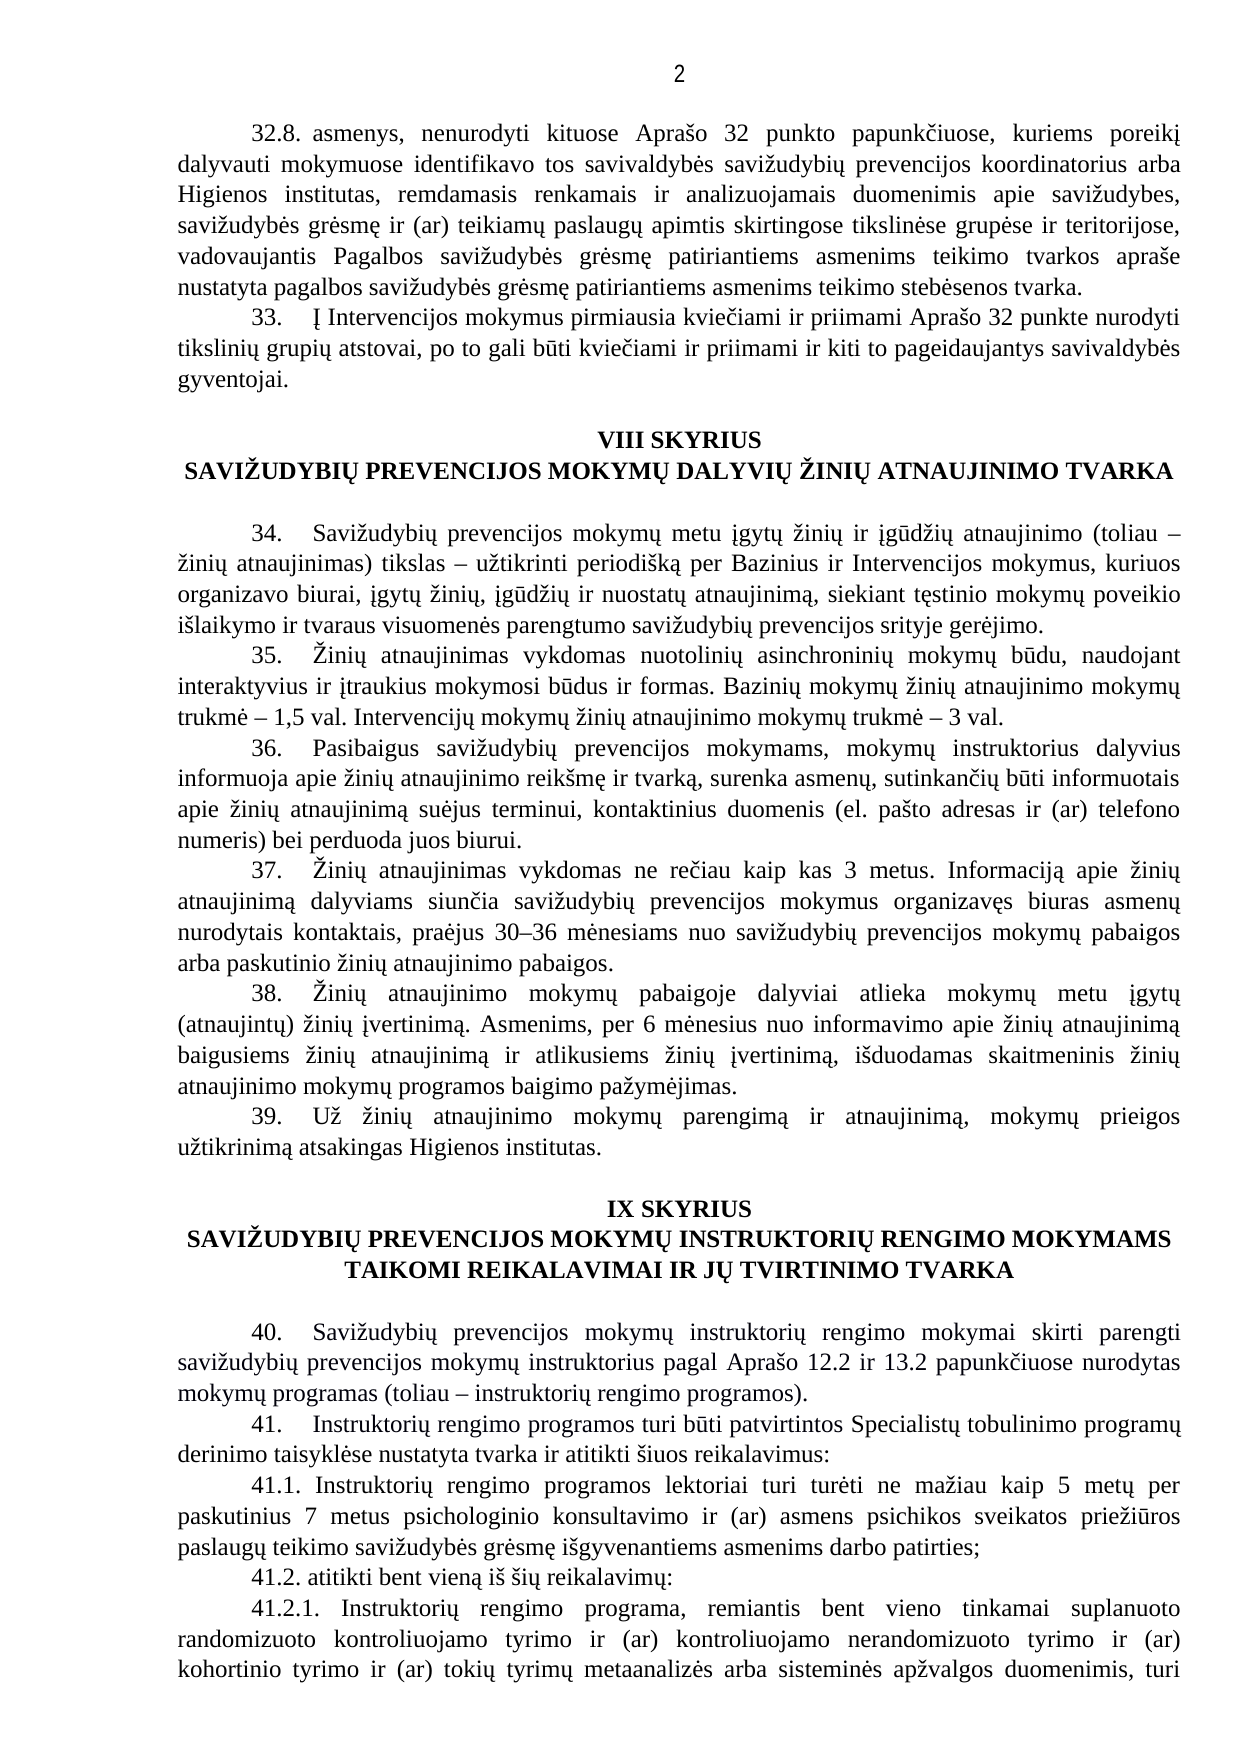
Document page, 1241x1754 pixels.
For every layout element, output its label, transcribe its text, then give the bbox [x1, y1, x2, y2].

text SAVIŽUDYBIŲ PREVENCIJOS MOKYMŲ DALYVIŲ ŽINIŲ ATNAUJINIMO TVARKA [177, 456, 1181, 485]
text SAVIŽUDYBIŲ PREVENCIJOS MOKYMŲ INSTRUKTORIŲ RENGIMO MOKYMAMS TAIKOMI REIKALAVIMAI IR JŲ TVIRTINIMO TVARKA [177, 1224, 1181, 1284]
text 41.2. atitikti bent vieną iš šių reikalavimų: [177, 1562, 1181, 1591]
text 37. Žinių atnaujinimas vykdomas ne rečiau kaip kas 3 metus. Informaciją apie žinių atnaujinimą dalyviams siunčia savižudybių prevencijos mokymus organizavęs biuras asmenų nurodytais kontaktais, praėjus 30–36 mėnesiams nuo savižudybių prevencijos mokymų pabaigos arba paskutinio žinių atnaujinimo pabaigos. [177, 856, 1181, 977]
text 32.8. asmenys, nenurodyti kituose Aprašo 32 punkto papunkčiuose, kuriems poreikį dalyvauti mokymuose identifikavo tos savivaldybės savižudybių prevencijos koordinatorius arba Higienos institutas, remdamasis renkamais ir analizuojamais duomenimis apie savižudybes, savižudybės grėsmę ir (ar) teikiamų paslaugų apimtis skirtingose tikslinėse grupėse ir teritorijose, vadovaujantis Pagalbos savižudybės grėsmę patiriantiems asmenims teikimo tvarkos apraše nustatyta pagalbos savižudybės grėsmę patiriantiems asmenims teikimo stebėsenos tvarka. [177, 118, 1181, 301]
text 38. Žinių atnaujinimo mokymų pabaigoje dalyviai atlieka mokymų metu įgytų (atnaujintų) žinių įvertinimą. Asmenims, per 6 mėnesius nuo informavimo apie žinių atnaujinimą baigusiems žinių atnaujinimą ir atlikusiems žinių įvertinimą, išduodamas skaitmeninis žinių atnaujinimo mokymų programos baigimo pažymėjimas. [177, 978, 1181, 1099]
text 33. Į Intervencijos mokymus pirmiausia kviečiami ir priimami Aprašo 32 punkte nurodyti tikslinių grupių atstovai, po to gali būti kviečiami ir priimami ir kiti to pageidaujantys savivaldybės gyventojai. [177, 302, 1181, 393]
text 40. Savižudybių prevencijos mokymų instruktorių rengimo mokymai skirti parengti savižudybių prevencijos mokymų instruktorius pagal Aprašo 12.2 ir 13.2 papunkčiuose nurodytas mokymų programas (toliau – instruktorių rengimo programos). [177, 1317, 1181, 1407]
text 41.2.1. Instruktorių rengimo programa, remiantis bent vieno tinkamai suplanuoto randomizuoto kontroliuojamo tyrimo ir (ar) kontroliuojamo nerandomizuoto tyrimo ir (ar) kohortinio tyrimo ir (ar) tokių tyrimų metaanalizės arba sisteminės apžvalgos duomenimis, turi [177, 1593, 1181, 1683]
text 41. Instruktorių rengimo programos turi būti patvirtintos Specialistų tobulinimo programų derinimo taisyklėse nustatyta tvarka ir atitikti šiuos reikalavimus: [177, 1409, 1181, 1468]
text VIII SKYRIUS [177, 425, 1181, 454]
text 36. Pasibaigus savižudybių prevencijos mokymams, mokymų instruktorius dalyvius informuoja apie žinių atnaujinimo reikšmę ir tvarką, surenka asmenų, sutinkančių būti informuotais apie žinių atnaujinimą suėjus terminui, kontaktinius duomenis (el. pašto adresas ir (ar) telefono numeris) bei perduoda juos biurui. [177, 733, 1181, 854]
text 39. Už žinių atnaujinimo mokymų parengimą ir atnaujinimą, mokymų prieigos užtikrinimą atsakingas Higienos institutas. [177, 1101, 1181, 1161]
text 34. Savižudybių prevencijos mokymų metu įgytų žinių ir įgūdžių atnaujinimo (toliau – žinių atnaujinimas) tikslas – užtikrinti periodišką per Bazinius ir Intervencijos mokymus, kuriuos organizavo biurai, įgytų žinių, įgūdžių ir nuostatų atnaujinimą, siekiant tęstinio mokymų poveikio išlaikymo ir tvaraus visuomenės parengtumo savižudybių prevencijos srityje gerėjimo. [177, 518, 1181, 638]
text 35. Žinių atnaujinimas vykdomas nuotolinių asinchroninių mokymų būdu, naudojant interaktyvius ir įtraukius mokymosi būdus ir formas. Bazinių mokymų žinių atnaujinimo mokymų trukmė – 1,5 val. Intervencijų mokymų žinių atnaujinimo mokymų trukmė – 3 val. [177, 641, 1181, 731]
text 41.1. Instruktorių rengimo programos lektoriai turi turėti ne mažiau kaip 5 metų per paskutinius 7 metus psichologinio konsultavimo ir (ar) asmens psichikos sveikatos priežiūros paslaugų teikimo savižudybės grėsmę išgyvenantiems asmenims darbo patirties; [177, 1470, 1181, 1560]
text IX SKYRIUS [177, 1194, 1181, 1222]
